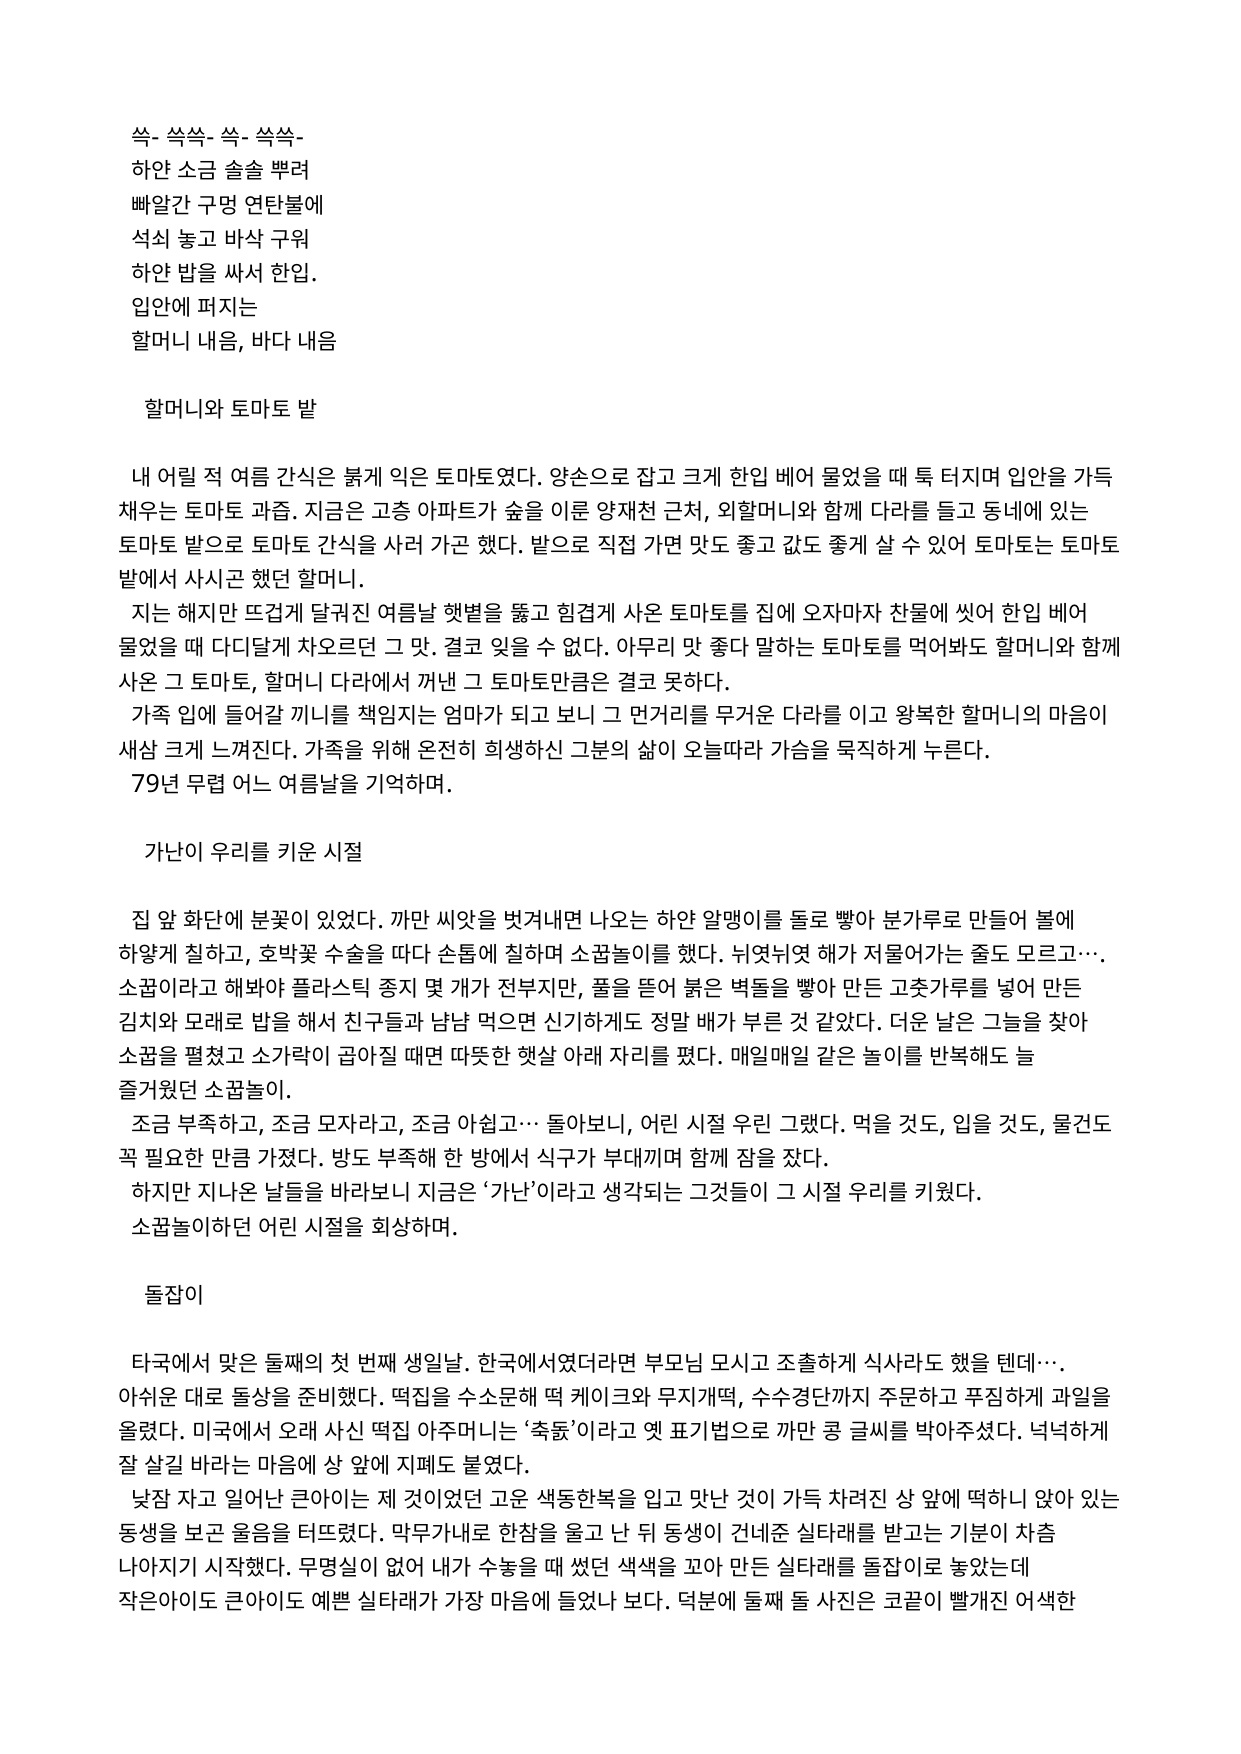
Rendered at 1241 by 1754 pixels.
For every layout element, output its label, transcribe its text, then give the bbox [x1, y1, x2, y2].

text 내 어릴 적 여름 간식은 붉게 익은 토마토였다. 양손으로 잡고 크게 한입 베어 물었을 때 툭 터지며 입안을 가득 채우는 토마토 과즙. 지금은 고층 아파트가 숲을 이룬 양재천 근처, 외할머니와 함께 다라를 들고 동네에 있는 토마토 밭으로 토마토 간식을 사러 가곤 했다. 밭으로 직접 가면 맛도 좋고 값도 좋게 살 수 있어 토마토는 토마토 밭에서 사시곤 했던 할머니. [118, 459, 1122, 595]
text 하지만 지나온 날들을 바라보니 지금은 ‘가난’이라고 생각되는 그것들이 그 시절 우리를 키웠다. [118, 1174, 1122, 1208]
text 할머니 내음, 바다 내음 [118, 322, 1122, 357]
text 하얀 소금 솔솔 뿌려 [118, 152, 1122, 186]
text 79년 무렵 어느 여름날을 기억하며. [118, 765, 1122, 799]
text 집 앞 화단에 분꽃이 있었다. 까만 씨앗을 벗겨내면 나오는 하얀 알맹이를 돌로 빻아 분가루로 만들어 볼에 하얗게 칠하고, 호박꽃 수술을 따다 손톱에 칠하며 소꿉놀이를 했다. 뉘엿뉘엿 해가 저물어가는 줄도 모르고…. 소꿉이라고 해봐야 플라스틱 종지 몇 개가 전부지만, 풀을 뜯어 붉은 벽돌을 빻아 만든 고춧가루를 넣어 만든 김치와 모래로 밥을 해서 친구들과 냠냠 먹으면 신기하게도 정말 배가 부른 것 같았다. 더운 날은 그늘을 찾아 소꿉을 펼쳤고 소가락이 곱아질 때면 따뜻한 햇살 아래 자리를 폈다. 매일매일 같은 놀이를 반복해도 늘 즐거웠던 소꿉놀이. [118, 902, 1122, 1106]
text 지는 해지만 뜨겁게 달궈진 여름날 햇볕을 뚫고 힘겹게 사온 토마토를 집에 오자마자 찬물에 씻어 한입 베어 물었을 때 다디달게 차오르던 그 맛. 결코 잊을 수 없다. 아무리 맛 좋다 말하는 토마토를 먹어봐도 할머니와 함께 사온 그 토마토, 할머니 다라에서 꺼낸 그 토마토만큼은 결코 못하다. [118, 595, 1122, 697]
text 빠알간 구멍 연탄불에 [118, 186, 1122, 220]
text 석쇠 놓고 바삭 구워 [118, 220, 1122, 254]
text 하얀 밥을 싸서 한입. [118, 254, 1122, 288]
text 소꿉놀이하던 어린 시절을 회상하며. [118, 1208, 1122, 1242]
text 가난이 우리를 키운 시절 [118, 833, 1122, 867]
text 조금 부족하고, 조금 모자라고, 조금 아쉽고… 돌아보니, 어린 시절 우린 그랬다. 먹을 것도, 입을 것도, 물건도 꼭 필요한 만큼 가졌다. 방도 부족해 한 방에서 식구가 부대끼며 함께 잠을 잤다. [118, 1106, 1122, 1174]
text 낮잠 자고 일어난 큰아이는 제 것이었던 고운 색동한복을 입고 맛난 것이 가득 차려진 상 앞에 떡하니 앉아 있는 동생을 보곤 울음을 터뜨렸다. 막무가내로 한참을 울고 난 뒤 동생이 건네준 실타래를 받고는 기분이 차츰 나아지기 시작했다. 무명실이 없어 내가 수놓을 때 썼던 색색을 꼬아 만든 실타래를 돌잡이로 놓았는데 작은아이도 큰아이도 예쁜 실타래가 가장 마음에 들었나 보다. 덕분에 둘째 돌 사진은 코끝이 빨개진 어색한 [118, 1481, 1122, 1617]
text 타국에서 맞은 둘째의 첫 번째 생일날. 한국에서였더라면 부모님 모시고 조촐하게 식사라도 했을 텐데…. 아쉬운 대로 돌상을 준비했다. 떡집을 수소문해 떡 케이크와 무지개떡, 수수경단까지 주문하고 푸짐하게 과일을 올렸다. 미국에서 오래 사신 떡집 아주머니는 ‘축돐’이라고 옛 표기법으로 까만 콩 글씨를 박아주셨다. 넉넉하게 잘 살길 바라는 마음에 상 앞에 지폐도 붙였다. [118, 1344, 1122, 1481]
text 가족 입에 들어갈 끼니를 책임지는 엄마가 되고 보니 그 먼거리를 무거운 다라를 이고 왕복한 할머니의 마음이 새삼 크게 느껴진다. 가족을 위해 온전히 희생하신 그분의 삶이 오늘따라 가슴을 묵직하게 누른다. [118, 697, 1122, 765]
text 돌잡이 [118, 1276, 1122, 1310]
text 쓱- 쓱쓱- 쓱- 쓱쓱- [118, 118, 1122, 152]
text 입안에 퍼지는 [118, 288, 1122, 322]
text 할머니와 토마토 밭 [118, 391, 1122, 425]
